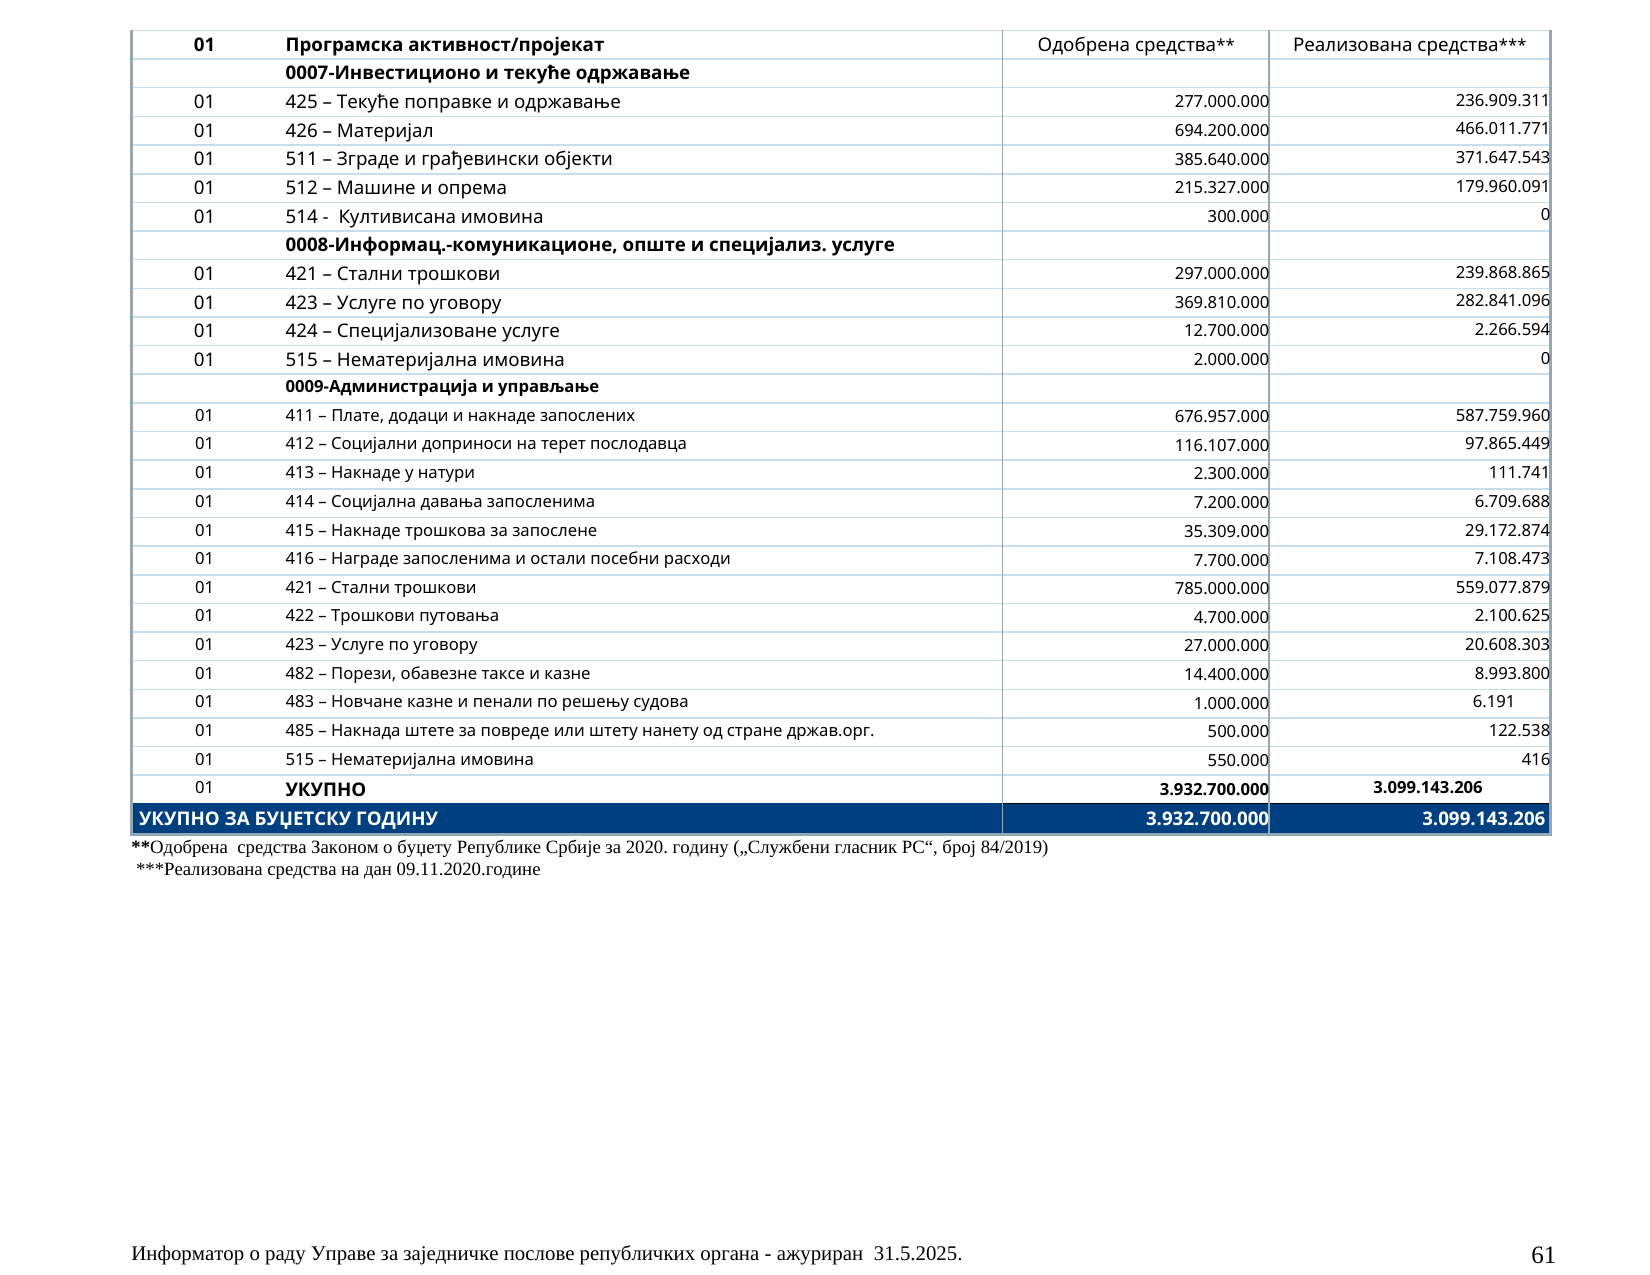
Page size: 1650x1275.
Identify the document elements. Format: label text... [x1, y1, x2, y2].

table_cell 694.200.000 [1003, 117, 1268, 144]
table_cell [1003, 232, 1268, 259]
table_cell 01 [133, 432, 277, 459]
table_cell 422 – Трошкови путовања [278, 604, 1002, 631]
table_cell 01 [133, 518, 277, 545]
table_cell 01 [133, 404, 277, 431]
table_cell 515 – Нематеријална имовина [278, 346, 1002, 373]
table_cell 424 – Специјализоване услуге [278, 318, 1002, 345]
table_cell 01 [133, 88, 277, 116]
table_cell 3.099.143.206 [1270, 804, 1549, 833]
table_cell 01 [133, 576, 277, 602]
table_cell [1270, 375, 1549, 402]
table_cell [1552, 402, 1556, 431]
table_cell Одобрена средства** [1003, 31, 1268, 58]
table_cell 01 [133, 31, 277, 58]
table_cell 423 – Услуге по уговору [278, 289, 1002, 316]
table_cell [1552, 431, 1556, 459]
table_cell 7.200.000 [1003, 490, 1268, 517]
table_cell 29.172.874 [1270, 518, 1549, 545]
table_cell 2.000.000 [1003, 346, 1268, 373]
table_cell 01 [133, 461, 277, 488]
table_cell 122.538 [1270, 719, 1549, 746]
table_cell 20.608.303 [1270, 633, 1549, 660]
table_cell [1552, 30, 1556, 58]
table_cell 0008-Информац.-комуникационе, опште и специјализ. услуге [278, 232, 1002, 259]
table_cell 01 [133, 747, 277, 774]
table_cell 01 [133, 117, 277, 144]
table_cell 385.640.000 [1003, 146, 1268, 173]
table_cell 369.810.000 [1003, 289, 1268, 316]
table_cell 01 [133, 633, 277, 660]
table_cell 01 [133, 547, 277, 574]
table_cell [1552, 689, 1556, 717]
table_cell 500.000 [1003, 719, 1268, 746]
table_cell 2.266.594 [1270, 318, 1549, 345]
table_cell 423 – Услуге по уговору [278, 633, 1002, 660]
table_cell 300.000 [1003, 203, 1268, 230]
table_cell 411 – Плате, додаци и накнаде запослених [278, 404, 1002, 431]
table_cell 482 – Порези, обавезне таксе и казне [278, 661, 1002, 688]
table_cell 01 [133, 289, 277, 316]
table_cell [1552, 116, 1556, 144]
table_cell 785.000.000 [1003, 576, 1268, 602]
table_cell [1003, 60, 1268, 87]
table_cell [1552, 660, 1556, 688]
table_cell [1552, 803, 1556, 833]
table_cell [1552, 230, 1556, 259]
table_cell УКУПНО [278, 776, 1002, 803]
table_cell 416 – Награде запосленима и остали посебни расходи [278, 547, 1002, 574]
table_cell 12.700.000 [1003, 318, 1268, 345]
table_cell [1552, 316, 1556, 345]
table_cell [1552, 717, 1556, 746]
table_cell [1552, 574, 1556, 602]
table_cell 14.400.000 [1003, 661, 1268, 688]
table_cell 421 – Стални трошкови [278, 576, 1002, 602]
table_cell 239.868.865 [1270, 260, 1549, 287]
table_cell 412 – Социјални доприноси на терет послодавца [278, 432, 1002, 459]
table_cell 3.932.700.000 [1003, 804, 1268, 833]
table_cell 8.993.800 [1270, 661, 1549, 688]
table_cell 179.960.091 [1270, 175, 1549, 201]
table_cell 01 [133, 260, 277, 287]
table_cell 416 [1270, 747, 1549, 774]
table_cell [1270, 232, 1549, 259]
table_cell 414 – Социјална давања запосленима [278, 490, 1002, 517]
table_cell Програмска активност/пројекат [278, 31, 1002, 58]
table_cell 01 [133, 346, 277, 373]
table_cell 01 [133, 175, 277, 201]
table_cell 0 [1270, 346, 1549, 373]
table_cell 511 – Зграде и грађевински објекти [278, 146, 1002, 173]
table_cell 413 – Накнаде у натури [278, 461, 1002, 488]
table_cell 2.300.000 [1003, 461, 1268, 488]
table_cell 01 [133, 203, 277, 230]
table_cell [1552, 746, 1556, 774]
table_cell 425 – Текуће поправке и одржавање [278, 88, 1002, 116]
table_cell 512 – Машине и опрема [278, 175, 1002, 201]
table_cell 515 – Нематеријална имовина [278, 747, 1002, 774]
table_cell 415 – Накнаде трошкова за запослене [278, 518, 1002, 545]
table_cell [1552, 488, 1556, 517]
table_cell 426 – Материјал [278, 117, 1002, 144]
table_cell 35.309.000 [1003, 518, 1268, 545]
table_cell 2.100.625 [1270, 604, 1549, 631]
table_cell 485 – Накнада штете за повреде или штету нанету од стране држав.орг. [278, 719, 1002, 746]
table_cell 01 [133, 490, 277, 517]
text ***Реализована средства на дан 09.11.2020.године [131, 858, 1556, 879]
table_cell 215.327.000 [1003, 175, 1268, 201]
table_cell [1552, 144, 1556, 173]
table_cell [1552, 201, 1556, 230]
table_cell 0007-Инвестиционо и текуће одржавање [278, 60, 1002, 87]
table_cell [1552, 259, 1556, 287]
table_cell [1552, 545, 1556, 574]
table_cell [1270, 60, 1549, 87]
table_cell 466.011.771 [1270, 117, 1549, 144]
table_cell 6.709.688 [1270, 490, 1549, 517]
table_cell 514 - Култивисана имовина [278, 203, 1002, 230]
table_cell 01 [133, 690, 277, 717]
table_cell [1552, 459, 1556, 488]
table_cell 116.107.000 [1003, 432, 1268, 459]
table_cell [133, 375, 277, 402]
table_cell 587.759.960 [1270, 404, 1549, 431]
table_cell 7.108.473 [1270, 547, 1549, 574]
table_cell 111.741 [1270, 461, 1549, 488]
table_cell 236.909.311 [1270, 88, 1549, 116]
table_cell Реализована средства*** [1270, 31, 1549, 58]
table_cell [1552, 287, 1556, 316]
table_cell 421 – Стални трошкови [278, 260, 1002, 287]
table_cell [1552, 173, 1556, 201]
table_cell [1552, 602, 1556, 631]
table_cell [1552, 774, 1556, 803]
table_cell 6.191 [1270, 690, 1549, 717]
table_cell 277.000.000 [1003, 88, 1268, 116]
table_cell 371.647.543 [1270, 146, 1549, 173]
table_cell [133, 60, 277, 87]
table_cell 27.000.000 [1003, 633, 1268, 660]
table_cell 676.957.000 [1003, 404, 1268, 431]
table_cell 4.700.000 [1003, 604, 1268, 631]
table_cell [133, 232, 277, 259]
table_cell 3.099.143.206 [1270, 776, 1549, 803]
table_cell 550.000 [1003, 747, 1268, 774]
text **Одобрена средства Законом о буџету Републике Србије за 2020. годину („Службени гласник РС“, број 84/2019) [131, 836, 1556, 858]
table_cell 01 [133, 719, 277, 746]
table_cell [1552, 631, 1556, 660]
table_cell 559.077.879 [1270, 576, 1549, 602]
table_cell 297.000.000 [1003, 260, 1268, 287]
table_cell УКУПНО ЗА БУЏЕТСКУ ГОДИНУ [133, 803, 1002, 833]
table_cell 7.700.000 [1003, 547, 1268, 574]
table_cell 01 [133, 318, 277, 345]
table_cell 0009-Администрација и управљање [278, 375, 1002, 402]
table_cell [1552, 87, 1556, 116]
table_cell 0 [1270, 203, 1549, 230]
table_cell 1.000.000 [1003, 690, 1268, 717]
table_cell [1552, 373, 1556, 402]
table_cell 01 [133, 661, 277, 688]
table_cell 3.932.700.000 [1003, 776, 1268, 803]
table_cell [1552, 58, 1556, 87]
table_cell 282.841.096 [1270, 289, 1549, 316]
table_cell 01 [133, 146, 277, 173]
table_cell 01 [133, 776, 277, 803]
table_cell [1552, 517, 1556, 545]
table_cell 97.865.449 [1270, 432, 1549, 459]
table_cell 483 – Новчане казне и пенали по решењу судова [278, 690, 1002, 717]
table_cell [1552, 345, 1556, 373]
table_cell 01 [133, 604, 277, 631]
table_cell [1003, 375, 1268, 402]
